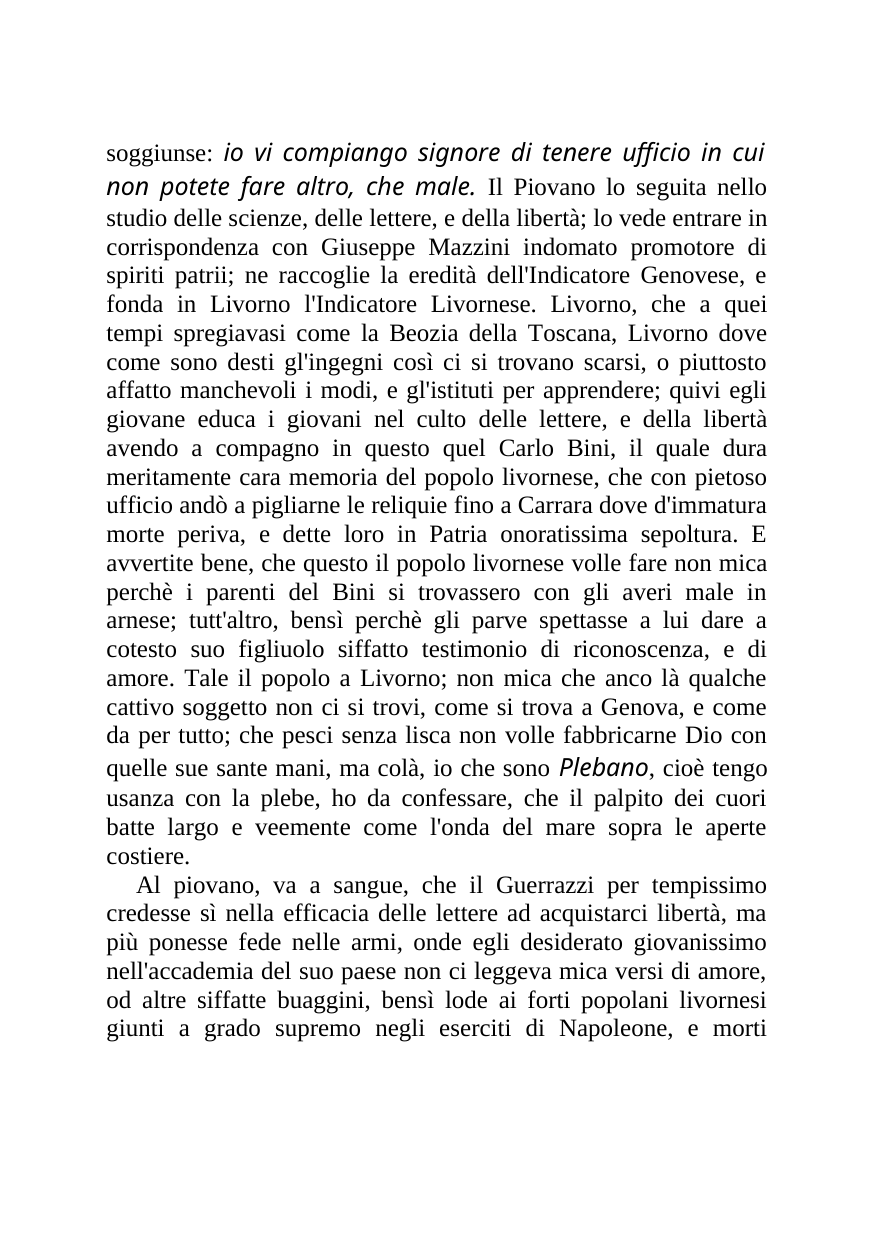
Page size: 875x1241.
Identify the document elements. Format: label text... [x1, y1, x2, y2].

text soggiunse: io vi compiango signore di tenere ufficio in cui non potete fare altro, che male. Il Piovano lo seguita nello studio delle scienze, delle lettere, e della libertà; lo vede entrare in corrispondenza con Giuseppe Mazzini indomato promotore di spiriti patrii; ne raccoglie la eredità dell'Indicatore Genovese, e fonda in Livorno l'Indicatore Livornese. Livorno, che a quei tempi spregiavasi come la Beozia della Toscana, Livorno dove come sono desti gl'ingegni così ci si trovano scarsi, o piuttosto affatto manchevoli i modi, e gl'istituti per apprendere; quivi egli giovane educa i giovani nel culto delle lettere, e della libertà avendo a compagno in questo quel Carlo Bini, il quale dura meritamente cara memoria del popolo livornese, che con pietoso ufficio andò a pigliarne le reliquie fino a Carrara dove d'immatura morte periva, e dette loro in Patria onoratissima sepoltura. E avvertite bene, che questo il popolo livornese volle fare non mica perchè i parenti del Bini si trovassero con gli averi male in arnese; tutt'altro, bensì perchè gli parve spettasse a lui dare a cotesto suo figliuolo siffatto testimonio di riconoscenza, e di amore. Tale il popolo a Livorno; non mica che anco là qualche cattivo soggetto non ci si trovi, come si trova a Genova, e come da per tutto; che pesci senza lisca non volle fabbricarne Dio con quelle sue sante mani, ma colà, io che sono Plebano, cioè tengo usanza con la plebe, ho da confessare, che il palpito dei cuori batte largo e veemente come l'onda del mare sopra le aperte costiere. [106, 135, 768, 870]
text Al piovano, va a sangue, che il Guerrazzi per tempissimo credesse sì nella efficacia delle lettere ad acquistarci libertà, ma più ponesse fede nelle armi, onde egli desiderato giovanissimo nell'accademia del suo paese non ci leggeva mica versi di amore, od altre siffatte buaggini, bensì lode ai forti popolani livornesi giunti a grado supremo negli eserciti di Napoleone, e morti [106, 870, 768, 1042]
